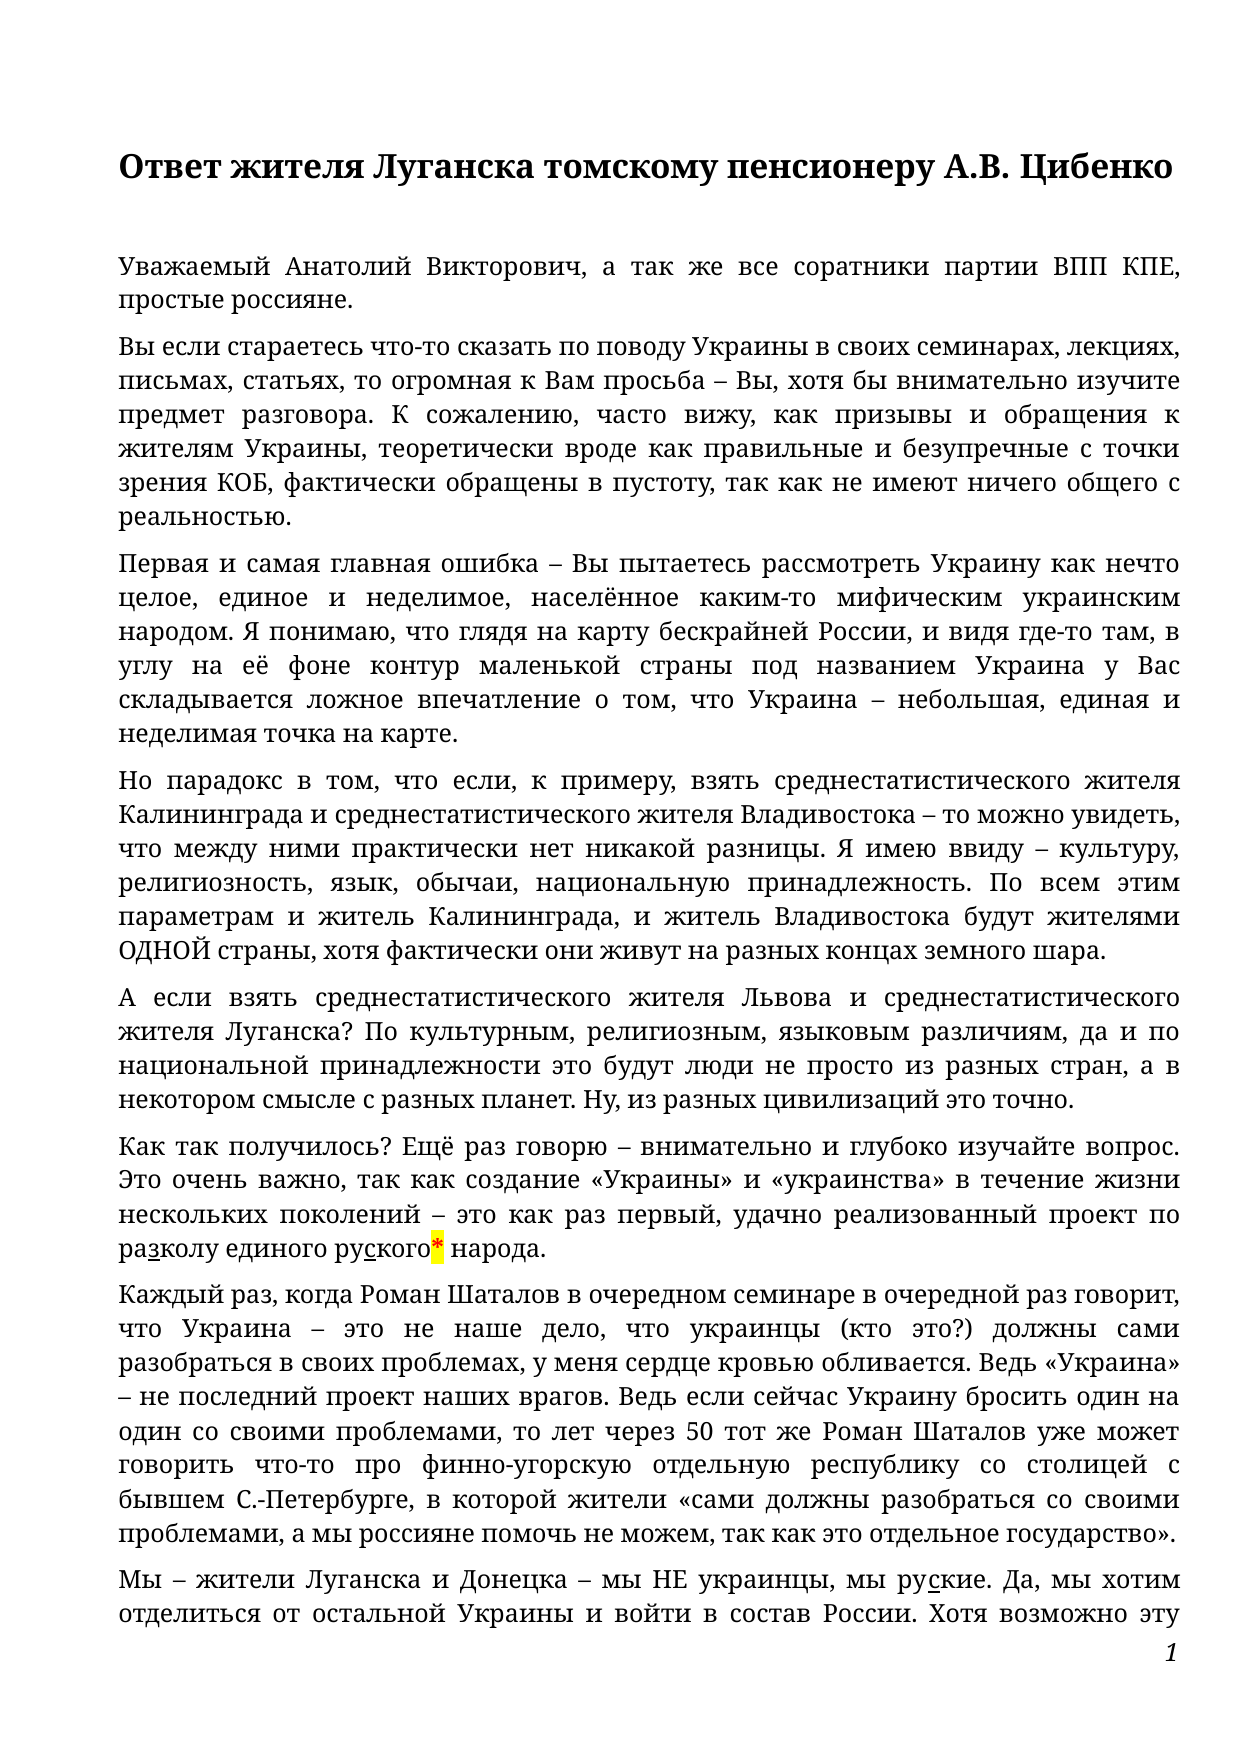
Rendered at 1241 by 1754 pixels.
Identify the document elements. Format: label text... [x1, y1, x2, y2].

text Как так получилось? Ещё раз говорю – внимательно и глубоко изучайте вопрос. Это очень важно, так как создание «Украины» и «украинства» в течение жизни нескольких поколений – это как раз первый, удачно реализованный проект по разколу единого руского* народа. [118, 1128, 1181, 1264]
text А если взять среднестатистического жителя Львова и среднестатистического жителя Луганска? По культурным, религиозным, языковым различиям, да и по национальной принадлежности это будут люди не просто из разных стран, а в некотором смысле с разных планет. Ну, из разных цивилизаций это точно. [118, 979, 1181, 1116]
text Первая и самая главная ошибка – Вы пытаетесь рассмотреть Украину как нечто целое, единое и неделимое, населённое каким-то мифическим украинским народом. Я понимаю, что глядя на карту бескрайней России, и видя где-то там, в углу на её фоне контур маленькой страны под названием Украина у Вас складывается ложное впечатление о том, что Украина – небольшая, единая и неделимая точка на карте. [118, 546, 1181, 750]
text Уважаемый Анатолий Викторович, а так же все соратники партии ВПП КПЕ, простые россияне. [118, 248, 1181, 316]
text Мы – жители Луганска и Донецка – мы НЕ украинцы, мы руские. Да, мы хотим отделиться от остальной Украины и войти в состав России. Хотя возможно эту [118, 1562, 1181, 1630]
text Каждый раз, когда Роман Шаталов в очередном семинаре в очередной раз говорит, что Украина – это не наше дело, что украинцы (кто это?) должны сами разобраться в своих проблемах, у меня сердце кровью обливается. Ведь «Украина» – не последний проект наших врагов. Ведь если сейчас Украину бросить один на один со своими проблемами, то лет через 50 тот же Роман Шаталов уже может говорить что-то про финно-угорскую отдельную республику со столицей с бывшем С.-Петербурге, в которой жители «сами должны разобраться со своими проблемами, а мы россияне помочь не можем, так как это отдельное государство». [118, 1277, 1181, 1549]
text Вы если стараетесь что-то сказать по поводу Украины в своих семинарах, лекциях, письмах, статьях, то огромная к Вам просьба – Вы, хотя бы внимательно изучите предмет разговора. К сожалению, часто вижу, как призывы и обращения к жителям Украины, теоретически вроде как правильные и безупречные с точки зрения КОБ, фактически обращены в пустоту, так как не имеют ничего общего с реальностью. [118, 329, 1181, 533]
subtitle Ответ жителя Луганска томскому пенсионеру А.В. Цибенко [118, 143, 1181, 188]
text Но парадокс в том, что если, к примеру, взять среднестатистического жителя Калининграда и среднестатистического жителя Владивостока – то можно увидеть, что между ними практически нет никакой разницы. Я имею ввиду – культуру, религиозность, язык, обычаи, национальную принадлежность. По всем этим параметрам и житель Калининграда, и житель Владивостока будут жителями ОДНОЙ страны, хотя фактически они живут на разных концах земного шара. [118, 762, 1181, 967]
